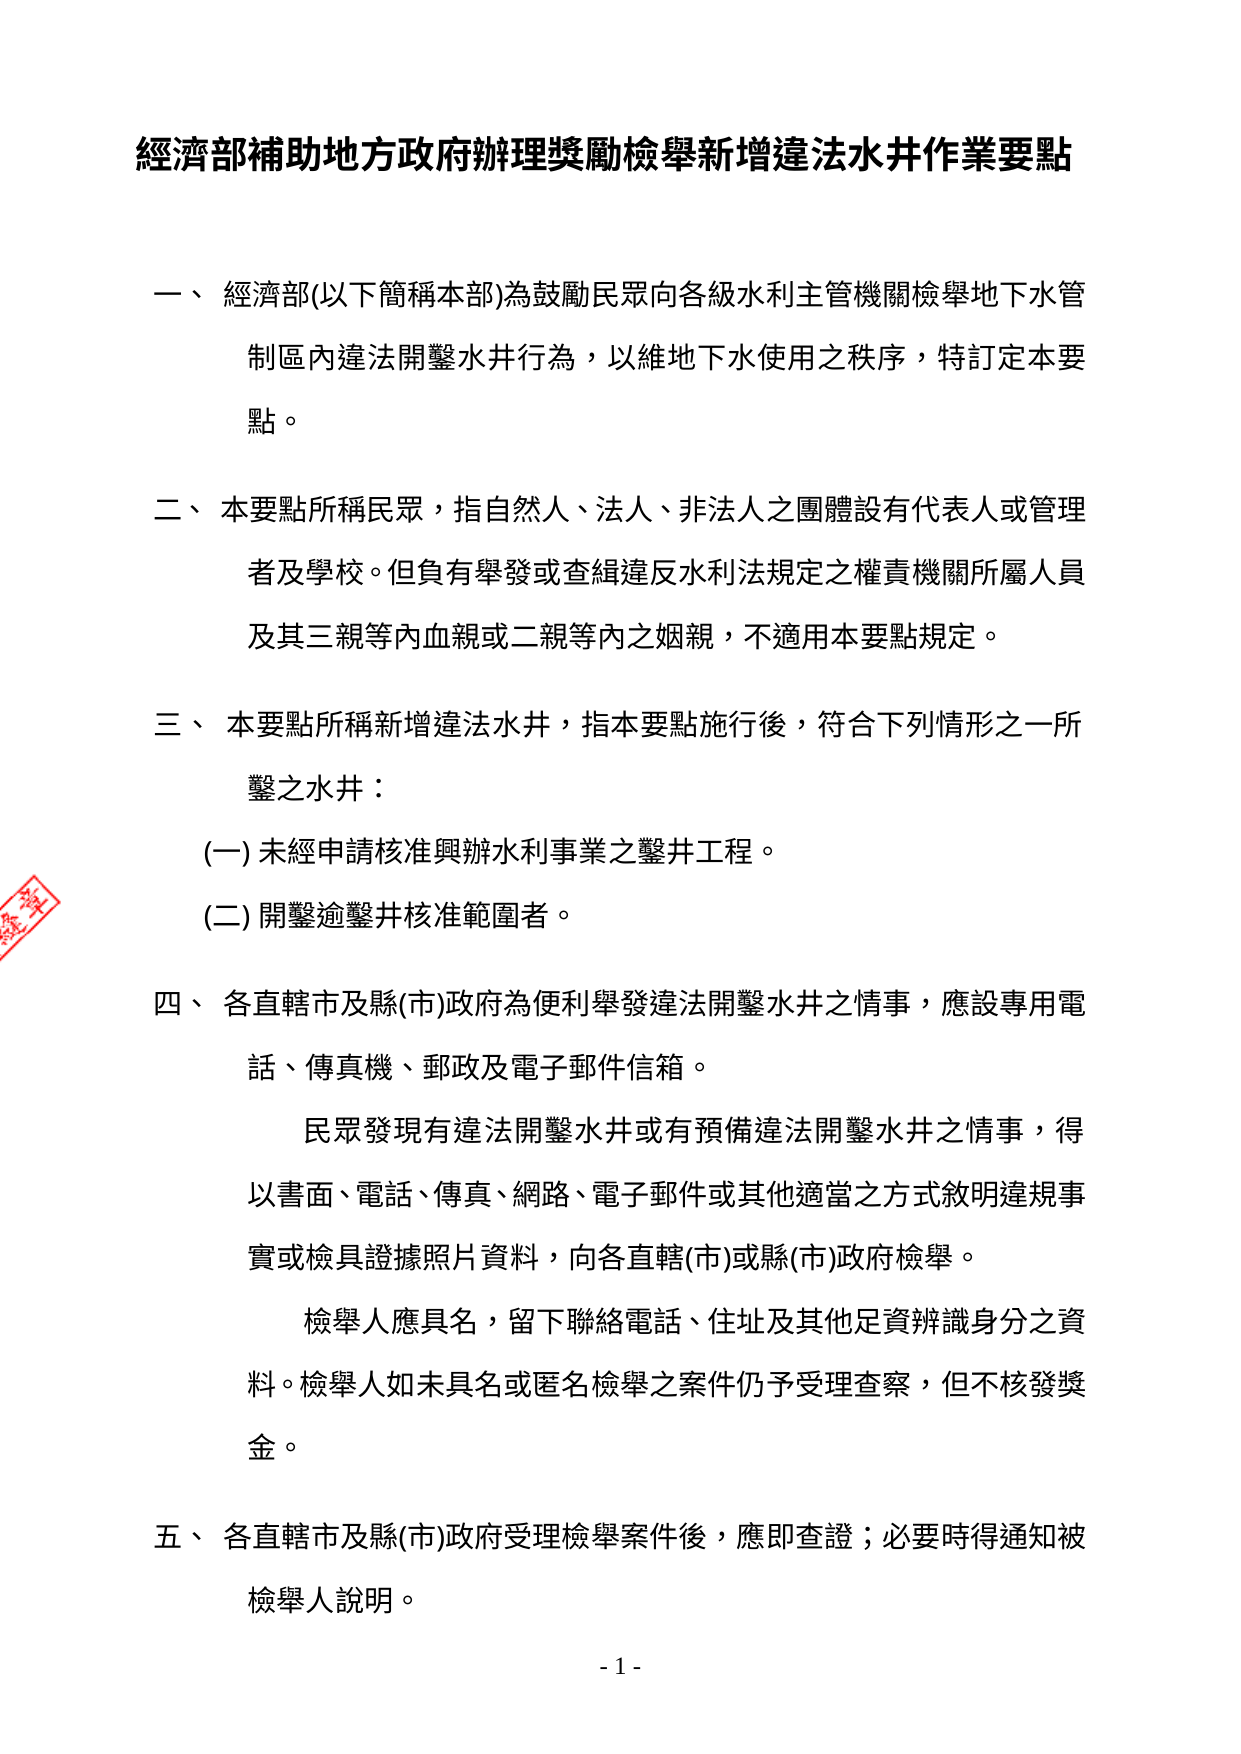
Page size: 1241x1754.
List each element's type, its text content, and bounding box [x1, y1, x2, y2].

text 三、 本要點所稱新增違法水井，指本要點施行後，符合下列情形之一所鑿之水井： [153, 702, 1087, 808]
text 四、 各直轄市及縣(市)政府為便利舉發違法開鑿水井之情事，應設專用電話、傳真機、郵政及電子郵件信箱。 [153, 981, 1087, 1087]
text 五、 各直轄市及縣(市)政府受理檢舉案件後，應即查證；必要時得通知被檢舉人說明。 [153, 1513, 1087, 1619]
text 一、 經濟部(以下簡稱本部)為鼓勵民眾向各級水利主管機關檢舉地下水管制區內違法開鑿水井行為，以維地下水使用之秩序，特訂定本要點。 [153, 271, 1087, 440]
text 檢舉人應具名，留下聯絡電話、住址及其他足資辨識身分之資料。檢舉人如未具名或匿名檢舉之案件仍予受理查察，但不核發獎金。 [247, 1298, 1087, 1467]
text (二) 開鑿逾鑿井核准範圍者。 [203, 892, 1087, 935]
picture [0, 862, 75, 997]
text 二、 本要點所稱民眾，指自然人、法人、非法人之團體設有代表人或管理者及學校。但負有舉發或查緝違反水利法規定之權責機關所屬人員及其三親等內血親或二親等內之姻親，不適用本要點規定。 [153, 487, 1087, 656]
subtitle 經濟部補助地方政府辦理獎勵檢舉新增違法水井作業要點 [135, 125, 1110, 179]
text 民眾發現有違法開鑿水井或有預備違法開鑿水井之情事，得以書面、電話、傳真、網路、電子郵件或其他適當之方式敘明違規事實或檢具證據照片資料，向各直轄(市)或縣(市)政府檢舉。 [247, 1108, 1087, 1277]
text (一) 未經申請核准興辦水利事業之鑿井工程。 [203, 829, 1087, 871]
